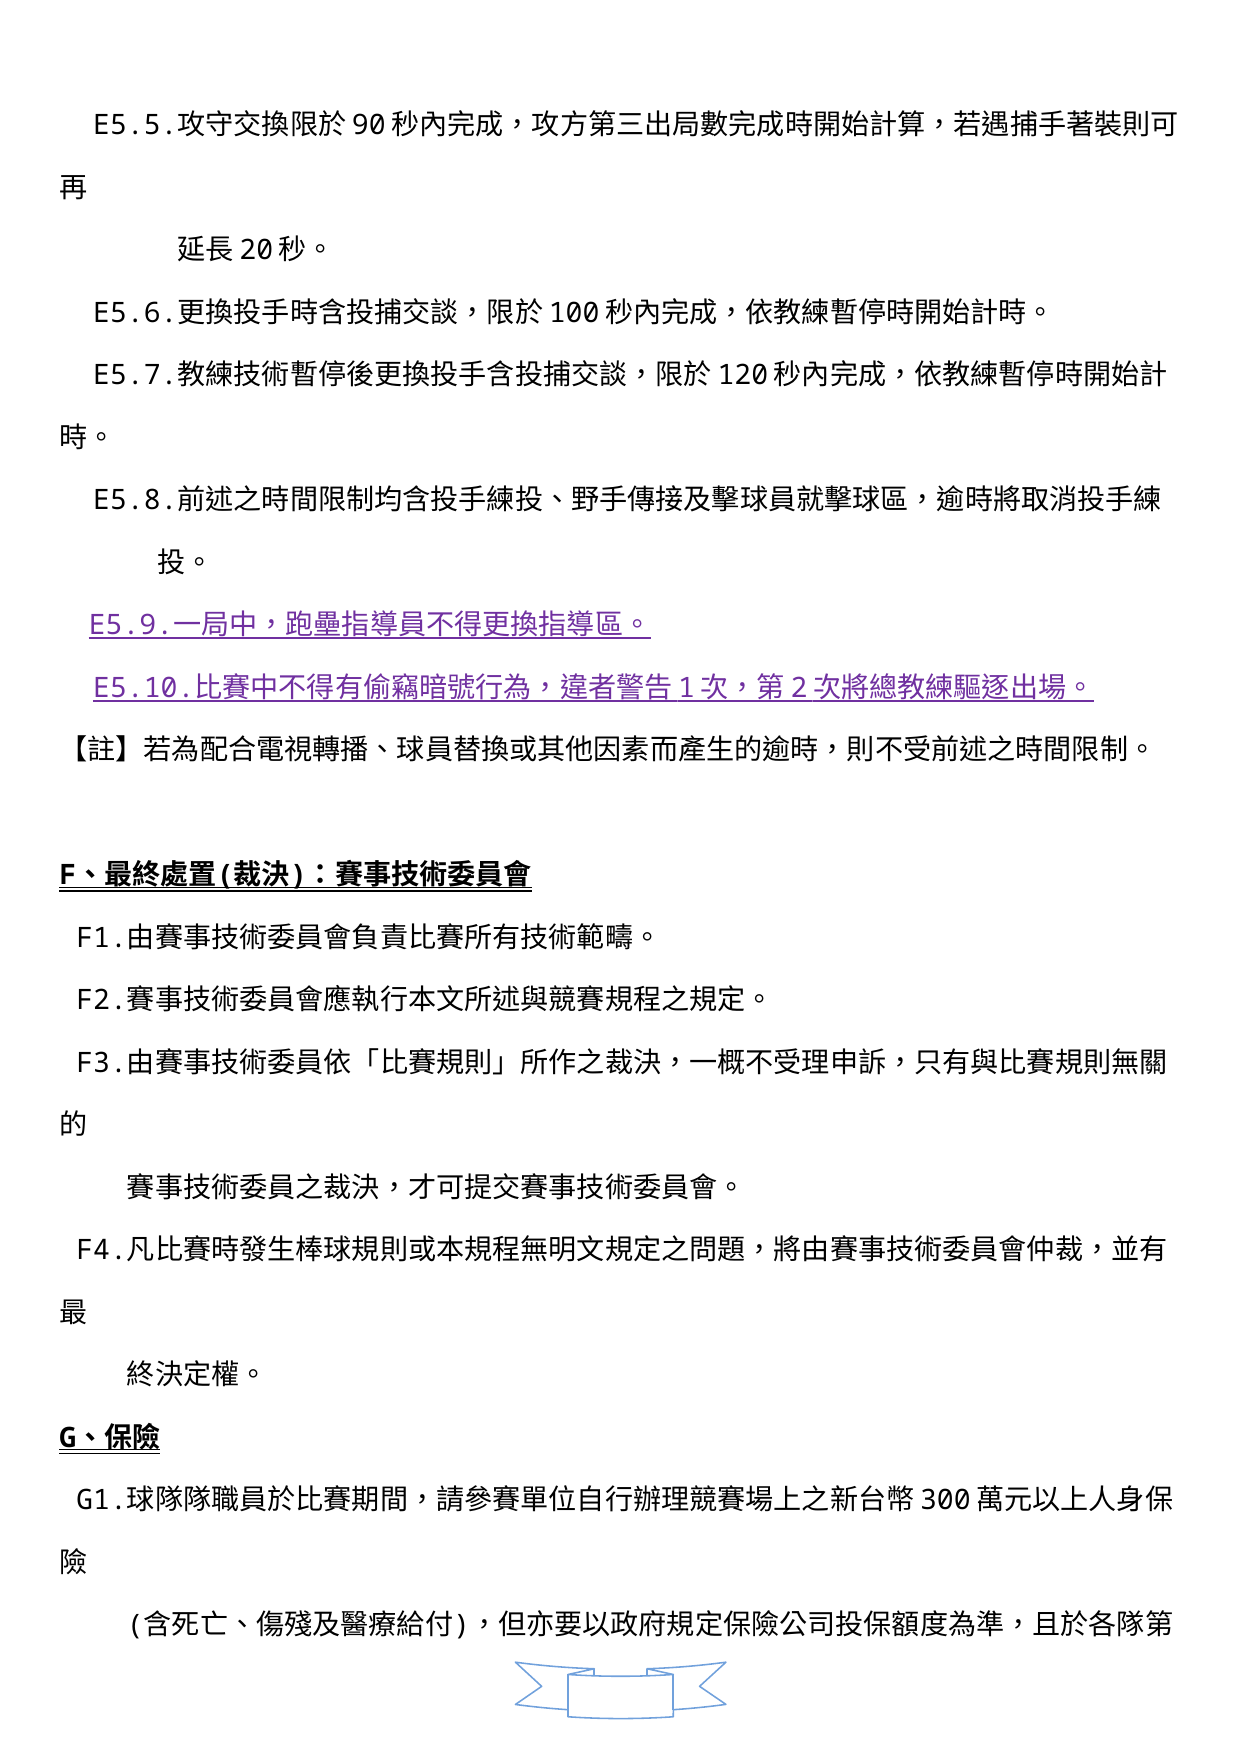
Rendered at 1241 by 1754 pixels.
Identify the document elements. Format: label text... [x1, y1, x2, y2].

text 【註】若為配合電視轉播、球員替換或其他因素而產生的逾時，則不受前述之時間限制。 [59, 706, 1181, 768]
text E5.8.前述之時間限制均含投手練投、野手傳接及擊球員就擊球區，逾時將取消投手練投。 [59, 456, 1181, 581]
text F2.賽事技術委員會應執行本文所述與競賽規程之規定。 [59, 956, 1181, 1018]
text E5.6.更換投手時含投捕交談，限於100秒內完成，依教練暫停時開始計時。 [59, 268, 1181, 331]
text E5.10.比賽中不得有偷竊暗號行為，違者警告1次，第2次將總教練驅逐出場。 [59, 643, 1181, 706]
text F4.凡比賽時發生棒球規則或本規程無明文規定之問題，將由賽事技術委員會仲裁，並有最 [59, 1206, 1181, 1331]
text F3.由賽事技術委員依「比賽規則」所作之裁決，一概不受理申訴，只有與比賽規則無關的 [59, 1018, 1181, 1143]
text G1.球隊隊職員於比賽期間，請參賽單位自行辦理競賽場上之新台幣300萬元以上人身保險 [59, 1456, 1181, 1581]
text G、保險 [59, 1393, 1181, 1456]
text 延長20秒。 [59, 206, 1181, 268]
text F1.由賽事技術委員會負責比賽所有技術範疇。 [59, 893, 1181, 956]
text E5.7.教練技術暫停後更換投手含投捕交談，限於120秒內完成，依教練暫停時開始計時。 [59, 331, 1181, 456]
text 賽事技術委員之裁決，才可提交賽事技術委員會。 [59, 1143, 1181, 1206]
text 終決定權。 [59, 1331, 1181, 1393]
text E5.9.一局中，跑壘指導員不得更換指導區。 [59, 581, 1181, 643]
text E5.5.攻守交換限於90秒內完成，攻方第三出局數完成時開始計算，若遇捕手著裝則可再 [59, 81, 1181, 206]
text F、最終處置(裁決)：賽事技術委員會 [59, 831, 1181, 893]
text (含死亡、傷殘及醫療給付)，但亦要以政府規定保險公司投保額度為準，且於各隊第 [59, 1581, 1181, 1643]
